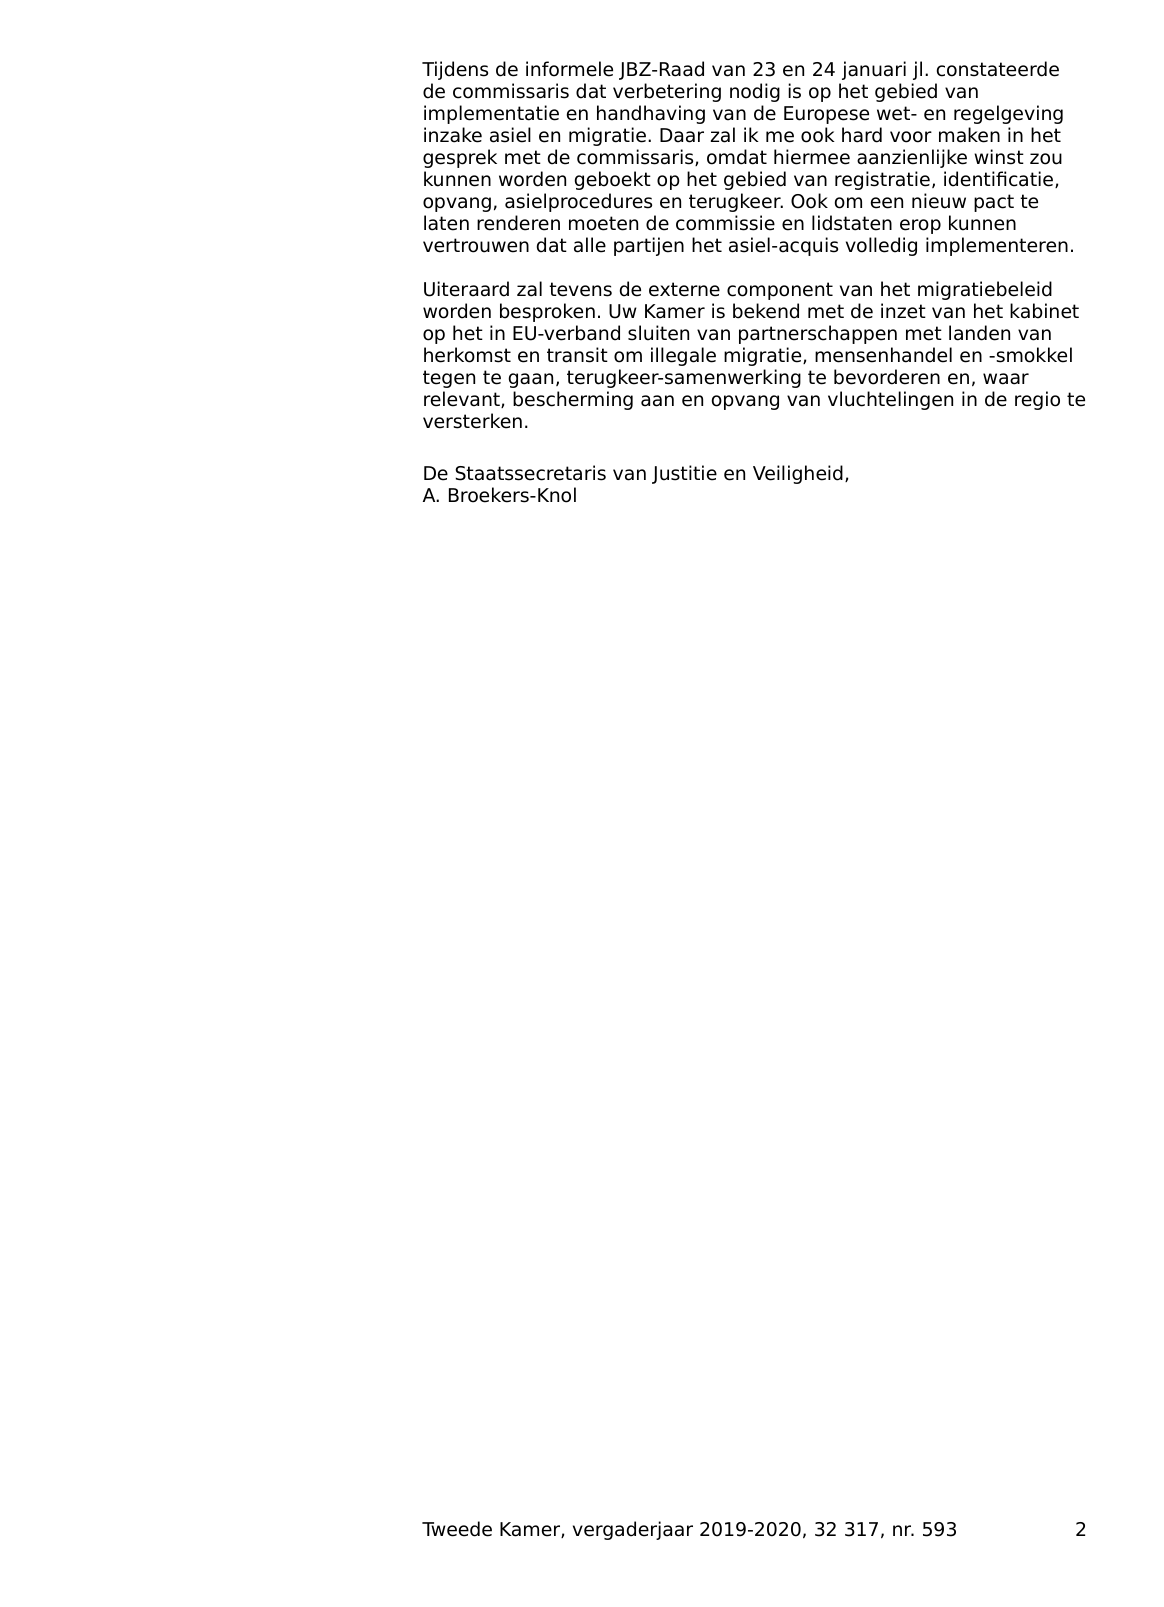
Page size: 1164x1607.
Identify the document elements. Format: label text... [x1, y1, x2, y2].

text De Staatssecretaris van Justitie en Veiligheid, A. Broekers-Knol [422, 463, 1087, 507]
text Tijdens de informele JBZ-Raad van 23 en 24 januari jl. constateerde de commissaris dat verbetering nodig is op het gebied van implementatie en handhaving van de Europese wet- en regelgeving inzake asiel en migratie. Daar zal ik me ook hard voor maken in het gesprek met de commissaris, omdat hiermee aanzienlijke winst zou kunnen worden geboekt op het gebied van registratie, identificatie, opvang, asielprocedures en terugkeer. Ook om een nieuw pact te laten renderen moeten de commissie en lidstaten erop kunnen vertrouwen dat alle partijen het asiel-acquis volledig implementeren. [422, 59, 1087, 257]
text Uiteraard zal tevens de externe component van het migratiebeleid worden besproken. Uw Kamer is bekend met de inzet van het kabinet op het in EU-verband sluiten van partnerschappen met landen van herkomst en transit om illegale migratie, mensenhandel en -smokkel tegen te gaan, terugkeer-samenwerking te bevorderen en, waar relevant, bescherming aan en opvang van vluchtelingen in de regio te versterken. [422, 279, 1087, 433]
